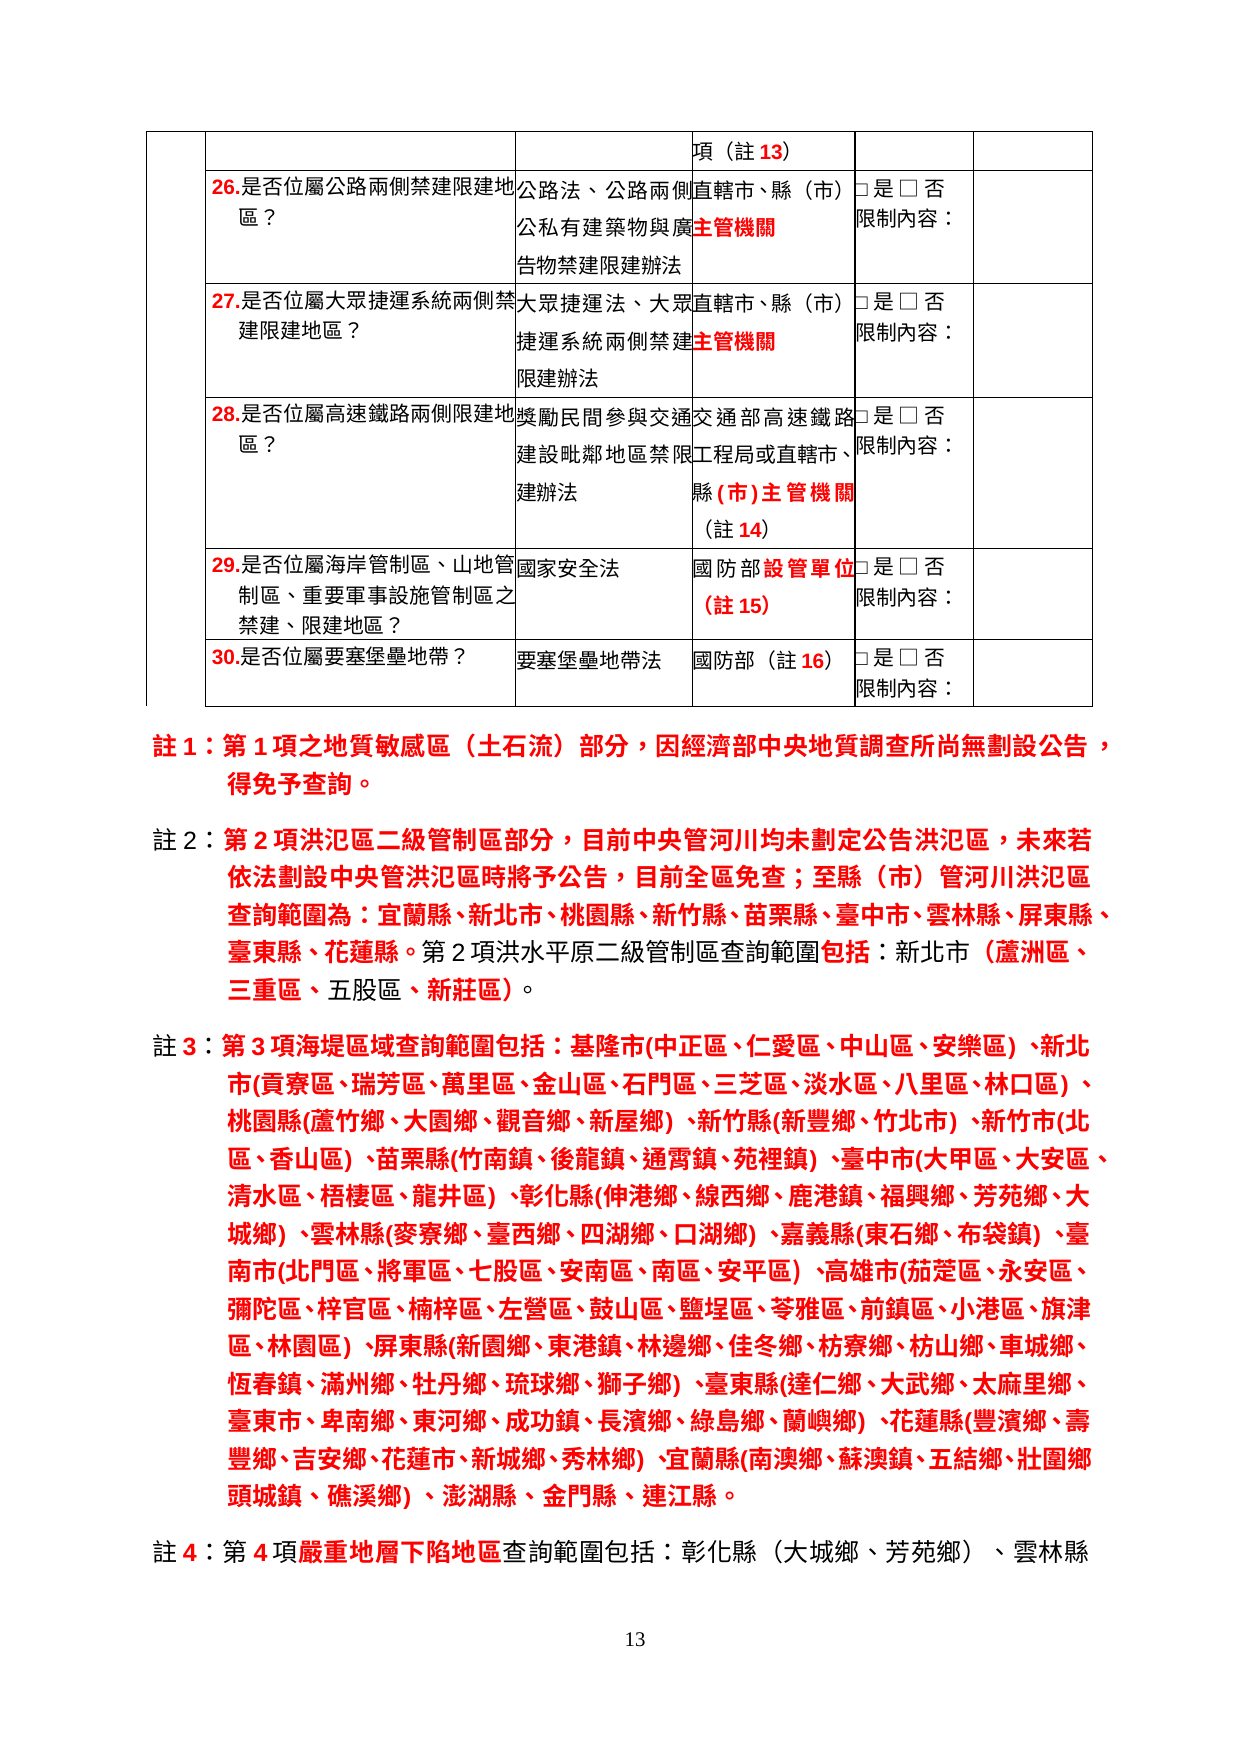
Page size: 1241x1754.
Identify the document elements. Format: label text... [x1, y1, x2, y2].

table_cell 公路法、公路兩側公私有建築物與廣告物禁建限建辦法 [516, 171, 692, 283]
table_cell [974, 549, 1092, 639]
table_cell 27.是否位屬大眾捷運系統兩側禁建限建地區？ [206, 284, 515, 397]
table_cell [856, 132, 973, 169]
text 註3：第3項海堤區域查詢範圍包括：基隆市(中正區、仁愛區、中山區、安樂區) 、新北市(貢寮區、瑞芳區、萬里區、金山區、石門區、三芝區、淡水區、八里區、林口區) 、桃園縣(蘆竹鄉、大園鄉、觀音鄉、新屋鄉) 、新竹縣(新豐鄉、竹北市) 、新竹市(北區、香山區) 、苗栗縣(竹南鎮、後龍鎮、通霄鎮、苑裡鎮) 、臺中市(大甲區、大安區、清水區、梧棲區、龍井區) 、彰化縣(伸港鄉、線西鄉、鹿港鎮、福興鄉、芳苑鄉、大城鄉) 、雲林縣(麥寮鄉、臺西鄉、四湖鄉、口湖鄉) 、嘉義縣(東石鄉、布袋鎮) 、臺南市(北門區、將軍區、七股區、安南區、南區、安平區) 、高雄市(茄萣區、永安區、彌陀區、梓官區、楠梓區、左營區、鼓山區、鹽埕區、苓雅區、前鎮區、小港區、旗津區、林園區) 、屏東縣(新園鄉、東港鎮、林邊鄉、佳冬鄉、枋寮鄉、枋山鄉、車城鄉、恆春鎮、滿州鄉、牡丹鄉、琉球鄉、獅子鄉) 、臺東縣(達仁鄉、大武鄉、太麻里鄉、臺東市、卑南鄉、東河鄉、成功鎮、長濱鄉、綠島鄉、蘭嶼鄉) 、花蓮縣(豐濱鄉、壽豐鄉、吉安鄉、花蓮市、新城鄉、秀林鄉) 、宜蘭縣(南澳鄉、蘇澳鎮、五結鄉、壯圍鄉、頭城鎮、礁溪鄉) 、澎湖縣、金門縣、連江縣。 [152, 1026, 1090, 1513]
text 註1：第1項之地質敏感區（土石流）部分，因經濟部中央地質調查所尚無劃設公告，得免予查詢。 [152, 726, 1092, 801]
table_cell □ 是 □ 否 限制內容： [856, 549, 973, 639]
table_cell [974, 640, 1092, 706]
table_cell [516, 132, 692, 169]
table_cell 直轄市、縣（市）主管機關 [693, 284, 854, 397]
table_cell [974, 132, 1092, 169]
table_cell 28.是否位屬高速鐵路兩側限建地區？ [206, 398, 515, 548]
text 註2：第2項洪氾區二級管制區部分，目前中央管河川均未劃定公告洪氾區，未來若依法劃設中央管洪氾區時將予公告，目前全區免查；至縣（市）管河川洪氾區查詢範圍為：宜蘭縣、新北市、桃園縣、新竹縣、苗栗縣、臺中市、雲林縣、屏東縣、臺東縣、花蓮縣。第2項洪水平原二級管制區查詢範圍包括：新北市（蘆洲區、三重區、五股區、新莊區）。 [152, 819, 1092, 1007]
table_cell □ 是 □ 否 限制內容： [856, 640, 973, 706]
table_cell 交通部高速鐵路工程局或直轄市、縣(市)主管機關（註14） [693, 398, 854, 548]
table_cell 國防部（註16） [693, 640, 854, 706]
table_cell 29.是否位屬海岸管制區、山地管制區、重要軍事設施管制區之禁建、限建地區？ [206, 549, 515, 639]
table_cell [974, 171, 1092, 283]
table_cell [147, 132, 205, 706]
table_cell 獎勵民間參與交通建設毗鄰地區禁限建辦法 [516, 398, 692, 548]
table_cell 要塞堡壘地帶法 [516, 640, 692, 706]
table_cell [974, 284, 1092, 397]
table_cell 國防部設管單位（註15） [693, 549, 854, 639]
table_cell □ 是 □ 否 限制內容： [856, 398, 973, 548]
table_cell □ 是 □ 否 限制內容： [856, 171, 973, 283]
table_cell [974, 398, 1092, 548]
table_cell 大眾捷運法、大眾捷運系統兩側禁建限建辦法 [516, 284, 692, 397]
table_cell 直轄市、縣（市）主管機關 [693, 171, 854, 283]
table_cell 項（註13） [693, 132, 854, 169]
table_cell 國家安全法 [516, 549, 692, 639]
table_cell 30.是否位屬要塞堡壘地帶？ [206, 640, 515, 706]
table_cell 26.是否位屬公路兩側禁建限建地區？ [206, 171, 515, 283]
table_cell [206, 132, 515, 169]
text 註4：第4項嚴重地層下陷地區查詢範圍包括：彰化縣（大城鄉、芳苑鄉）、雲林縣（麥寮鄉、臺西鄉、四湖鄉、口湖鄉、土庫鎮、元長鄉、水林鄉、崙背鄉、褒忠鄉、虎尾鎮、東勢鄉、大埤鄉、北港鎮）、嘉義縣（東石鄉、布袋鎮）、臺南市（鹽水區、學甲區、北門區）、屏東縣（東港鎮、林邊鄉、佳冬鄉、枋寮鄉），其餘鄉（鎮、市、區）非屬該查詢項目所稱「嚴重地層下陷地區」範圍，得免予查詢。 [152, 1532, 1090, 1569]
table_cell □ 是 □ 否 限制內容： [856, 284, 973, 397]
